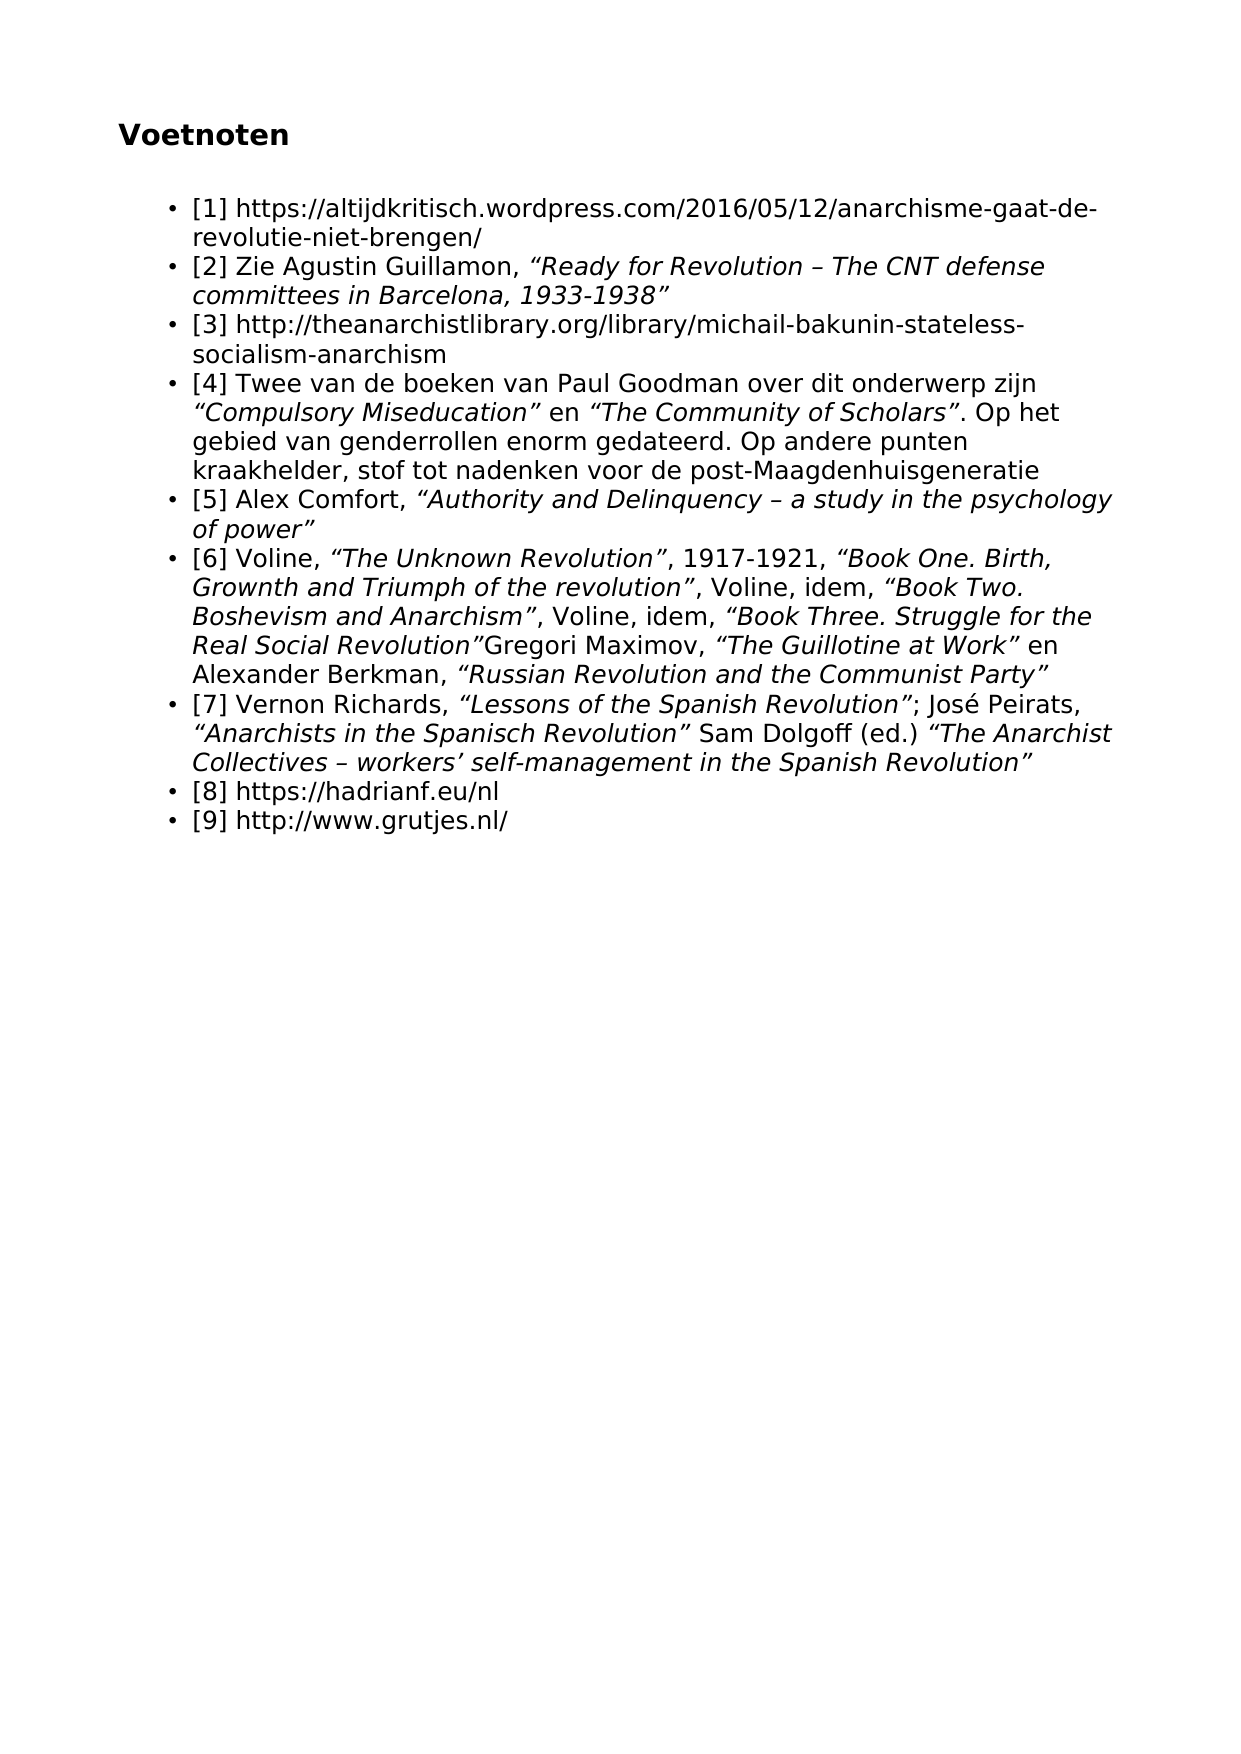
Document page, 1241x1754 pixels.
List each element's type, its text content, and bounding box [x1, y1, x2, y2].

list [6] Voline, “The Unknown Revolution”, 1917-1921, “Book One. Birth, Grownth and Triumph of the revolution”, Voline, idem, “Book Two. Boshevism and Anarchism”, Voline, idem, “Book Three. Struggle for the Real Social Revolution”Gregori Maximov, “The Guillotine at Work” en Alexander Berkman, “Russian Revolution and the Communist Party” [177, 544, 1122, 690]
list [7] Vernon Richards, “Lessons of the Spanish Revolution”; José Peirats, “Anarchists in the Spanisch Revolution” Sam Dolgoff (ed.) “The Anarchist Collectives – workers’ self-management in the Spanish Revolution” [177, 690, 1122, 777]
list [5] Alex Comfort, “Authority and Delinquency – a study in the psychology of power” [177, 486, 1122, 544]
list [4] Twee van de boeken van Paul Goodman over dit onderwerp zijn “Compulsory Miseducation” en “The Community of Scholars”. Op het gebied van genderrollen enorm gedateerd. Op andere punten kraakhelder, stof tot nadenken voor de post-Maagdenhuisgeneratie [177, 369, 1122, 486]
list [1] https://altijdkritisch.wordpress.com/2016/05/12/anarchisme-gaat-de-revolutie-niet-brengen/ [177, 194, 1122, 252]
subtitle Voetnoten [118, 118, 1122, 152]
list [9] http://www.grutjes.nl/ [177, 807, 1122, 836]
list [3] http://theanarchistlibrary.org/library/michail-bakunin-stateless-socialism-anarchism [177, 311, 1122, 369]
list [2] Zie Agustin Guillamon, “Ready for Revolution – The CNT defense committees in Barcelona, 1933-1938” [177, 252, 1122, 311]
list [8] https://hadrianf.eu/nl [177, 777, 1122, 807]
